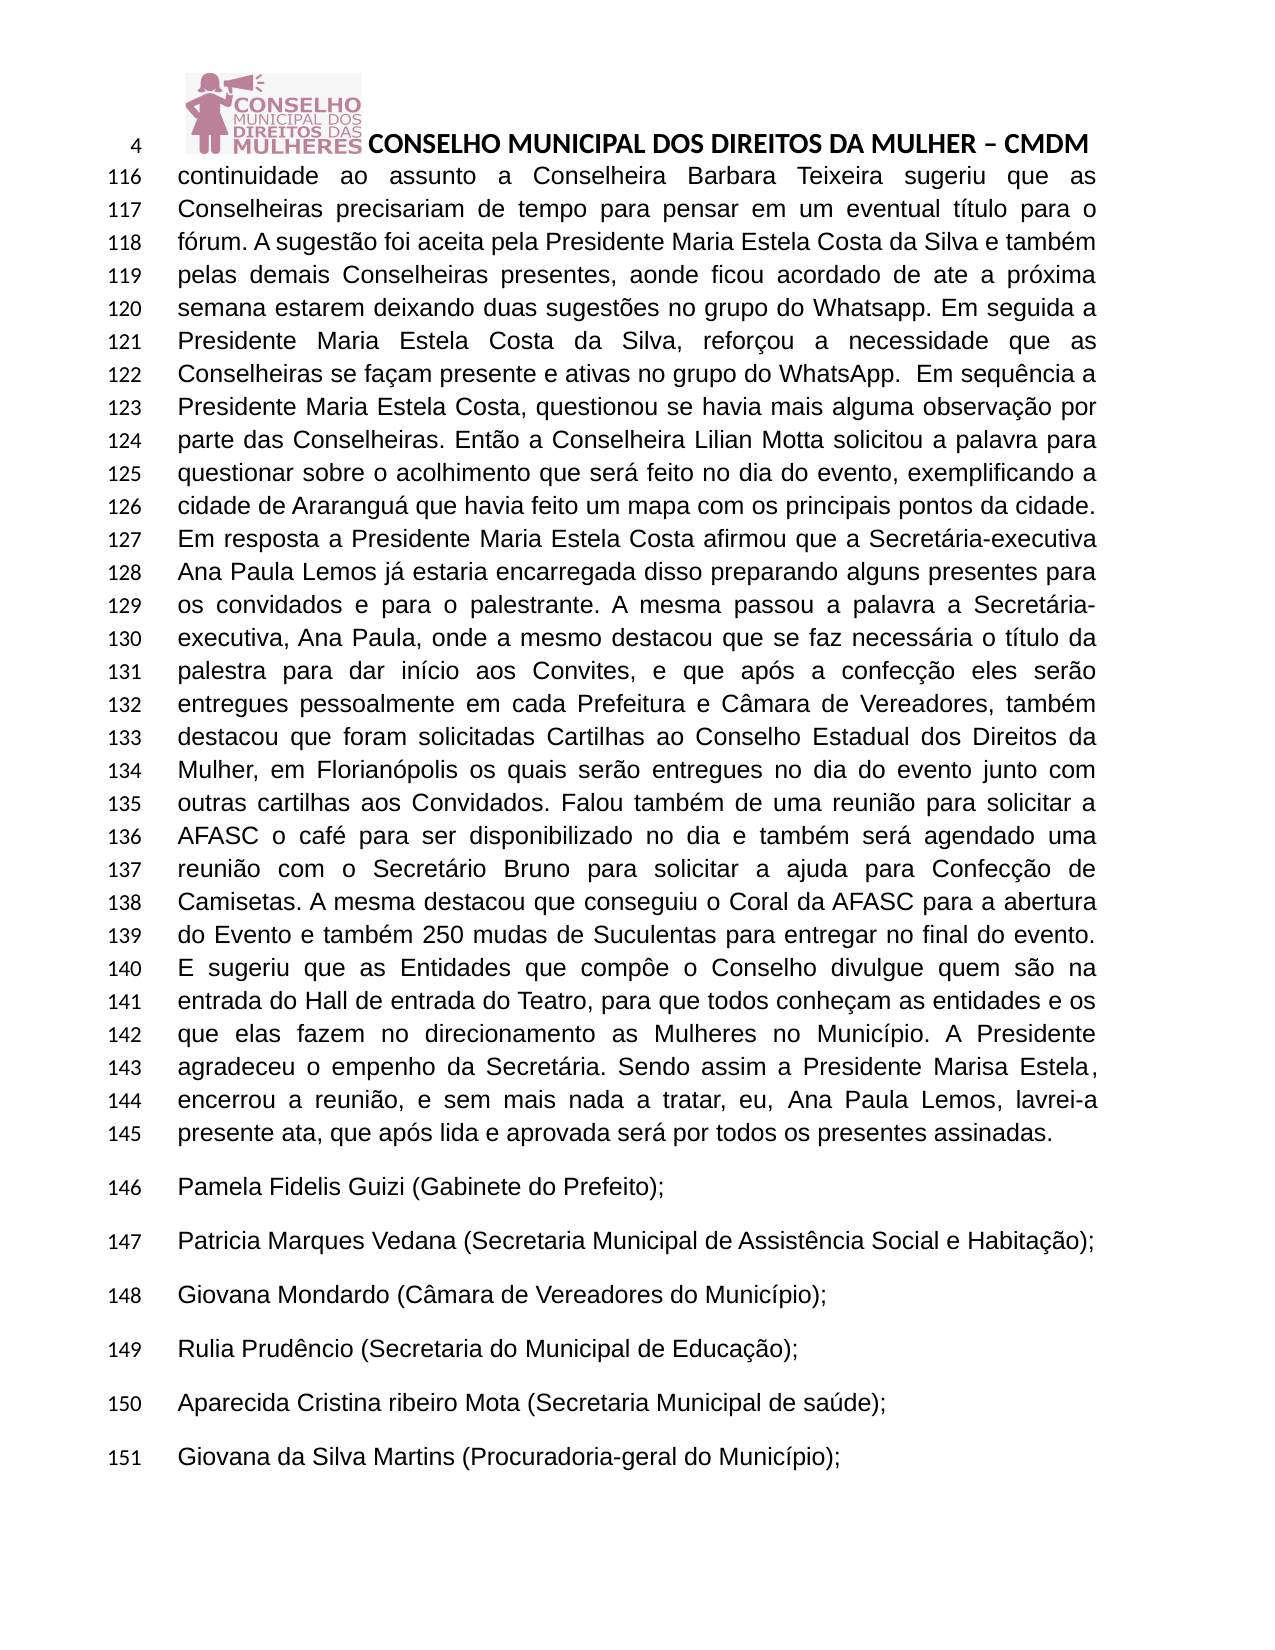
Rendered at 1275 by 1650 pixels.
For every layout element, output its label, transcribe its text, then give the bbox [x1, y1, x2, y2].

text Rulia Prudêncio (Secretaria do Municipal de Educação); [177, 1334, 1098, 1362]
picture [185, 73, 362, 154]
text Giovana Mondardo (Câmara de Vereadores do Município); [177, 1280, 1098, 1309]
text continuidade ao assunto a Conselheira Barbara Teixeira sugeriu que as Conselheiras precisariam de tempo para pensar em um eventual título para o fórum. A sugestão foi aceita pela Presidente Maria Estela Costa da Silva e também pelas demais Conselheiras presentes, aonde ficou acordado de ate a próxima semana estarem deixando duas sugestões no grupo do Whatsapp. Em seguida a Presidente Maria Estela Costa da Silva, reforçou a necessidade que as Conselheiras se façam presente e ativas no grupo do WhatsApp. Em sequência a Presidente Maria Estela Costa, questionou se havia mais alguma observação por parte das Conselheiras. Então a Conselheira Lilian Motta solicitou a palavra para questionar sobre o acolhimento que será feito no dia do evento, exemplificando a cidade de Araranguá que havia feito um mapa com os principais pontos da cidade. Em resposta a Presidente Maria Estela Costa afirmou que a Secretária-executiva Ana Paula Lemos já estaria encarregada disso preparando alguns presentes para os convidados e para o palestrante. A mesma passou a palavra a Secretária-executiva, Ana Paula, onde a mesmo destacou que se faz necessária o título da palestra para dar início aos Convites, e que após a confecção eles serão entregues pessoalmente em cada Prefeitura e Câmara de Vereadores, também destacou que foram solicitadas Cartilhas ao Conselho Estadual dos Direitos da Mulher, em Florianópolis os quais serão entregues no dia do evento junto com outras cartilhas aos Convidados. Falou também de uma reunião para solicitar a AFASC o café para ser disponibilizado no dia e também será agendado uma reunião com o Secretário Bruno para solicitar a ajuda para Confecção de Camisetas. A mesma destacou que conseguiu o Coral da AFASC para a abertura do Evento e também 250 mudas de Suculentas para entregar no final do evento. E sugeriu que as Entidades que compôe o Conselho divulgue quem são na entrada do Hall de entrada do Teatro, para que todos conheçam as entidades e os que elas fazem no direcionamento as Mulheres no Município. A Presidente agradeceu o empenho da Secretária. Sendo assim a Presidente Marisa Estela, encerrou a reunião, e sem mais nada a tratar, eu, Ana Paula Lemos, lavrei-a presente ata, que após lida e aprovada será por todos os presentes assinadas. [177, 161, 1098, 1147]
text Aparecida Cristina ribeiro Mota (Secretaria Municipal de saúde); [177, 1388, 1098, 1416]
text Giovana da Silva Martins (Procuradoria-geral do Município); [177, 1441, 1098, 1470]
text Pamela Fidelis Guizi (Gabinete do Prefeito); [177, 1172, 1098, 1201]
text Patricia Marques Vedana (Secretaria Municipal de Assistência Social e Habitação); [177, 1226, 1098, 1255]
